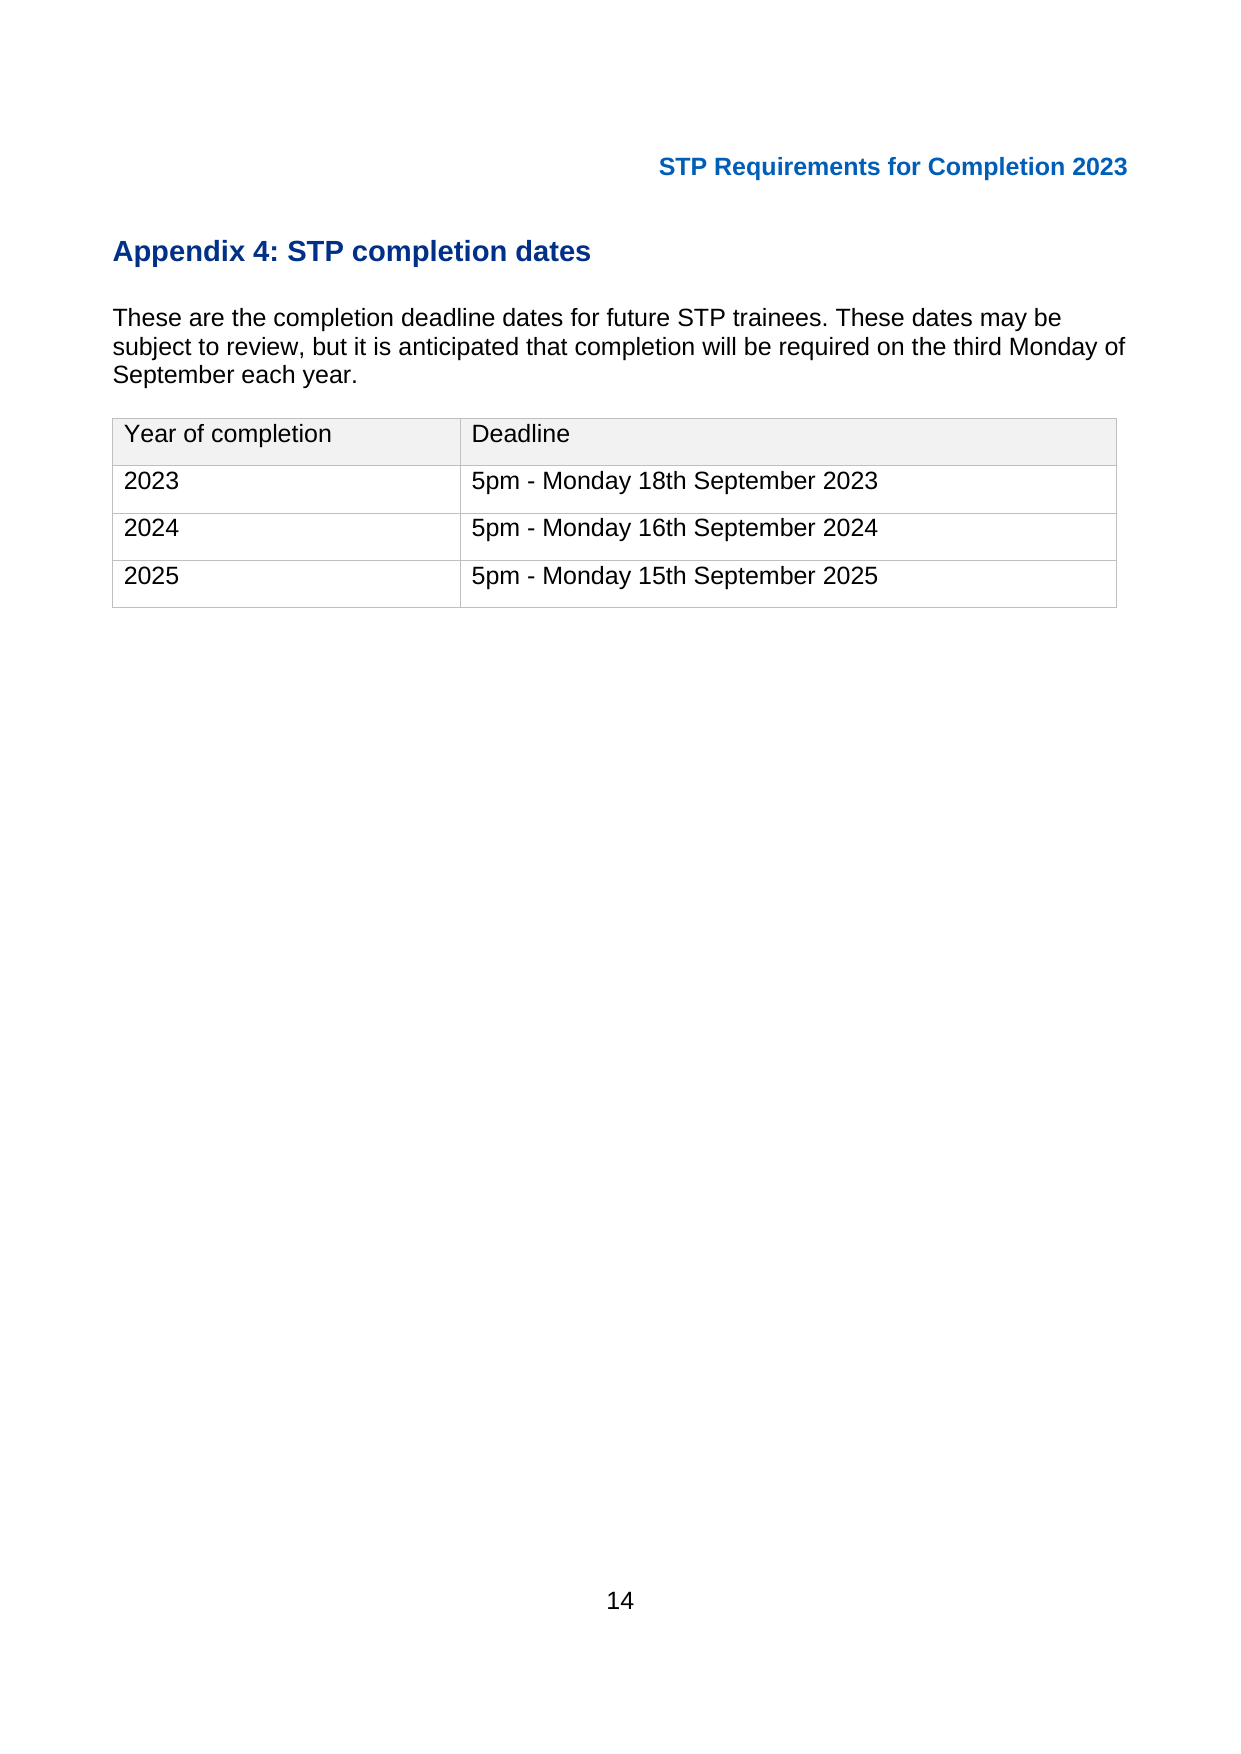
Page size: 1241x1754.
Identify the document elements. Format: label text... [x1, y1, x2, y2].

table_cell 5pm - Monday 15th September 2025 [461, 561, 1116, 607]
table_header Year of completion [113, 419, 460, 465]
table_cell 5pm - Monday 18th September 2023 [461, 466, 1116, 512]
table_cell 2024 [113, 514, 460, 560]
subtitle Appendix 4: STP completion dates [112, 234, 1128, 268]
table_cell 2023 [113, 466, 460, 512]
table_cell 5pm - Monday 16th September 2024 [461, 514, 1116, 560]
table_header Deadline [461, 419, 1116, 465]
text These are the completion deadline dates for future STP trainees. These dates may be subject to review, but it is anticipated that completion will be required on the third Monday of September each year. [112, 303, 1128, 389]
table_cell 2025 [113, 561, 460, 607]
